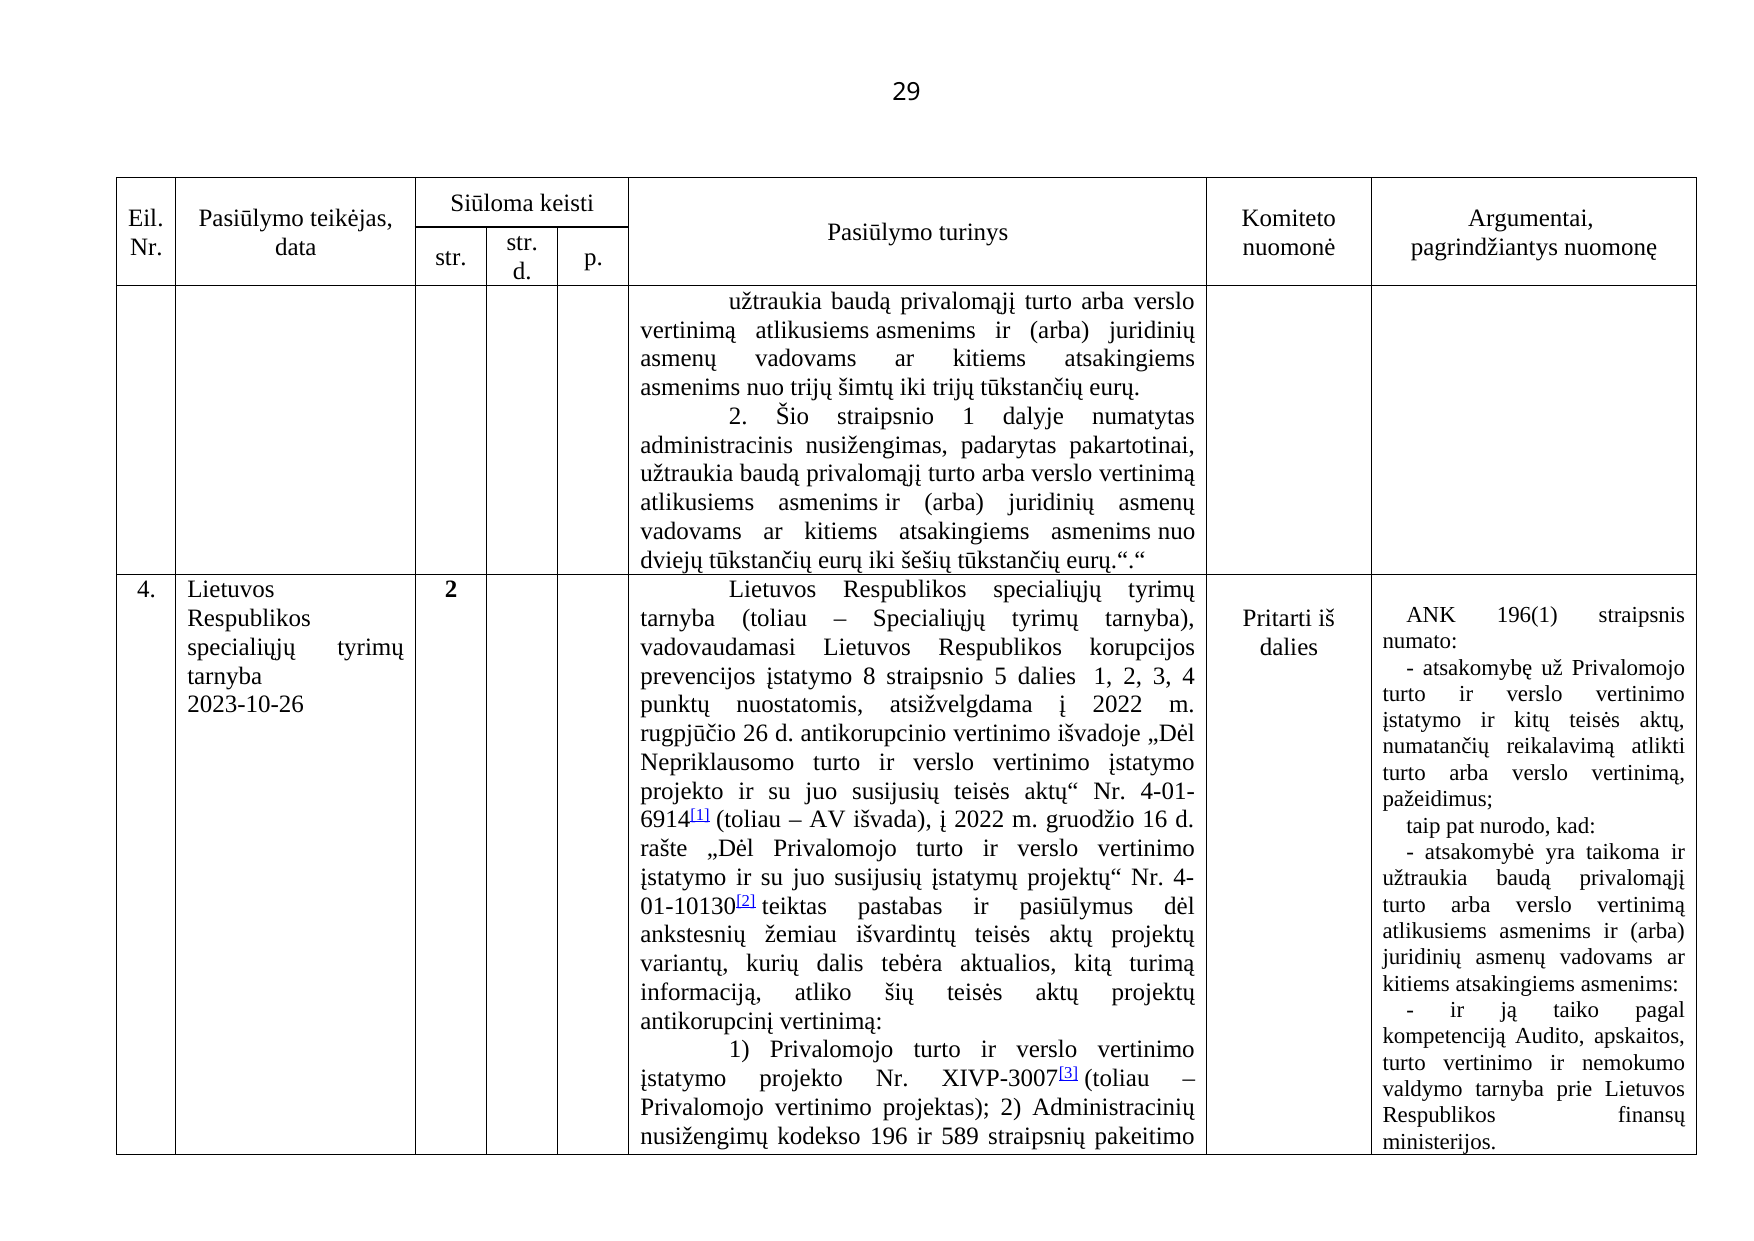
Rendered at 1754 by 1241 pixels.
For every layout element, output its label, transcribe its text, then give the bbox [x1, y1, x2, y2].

table_cell 4. [117, 575, 175, 1154]
table_cell str. d. [487, 228, 557, 285]
table_cell str. [416, 228, 486, 285]
table_cell 2 [416, 575, 486, 1154]
table_header Komiteto nuomonė [1207, 178, 1371, 285]
table_cell [416, 286, 486, 573]
table_cell [117, 286, 175, 573]
table_cell [176, 286, 415, 573]
table_cell Pritarti iš dalies [1207, 575, 1371, 1154]
table_header Pasiūlymo turinys [629, 178, 1206, 285]
table_cell užtraukia baudą privalomąjį turto arba verslo vertinimą atlikusiems asmenims ir (arba) juridinių asmenų vadovams ar kitiems atsakingiems asmenims nuo trijų šimtų iki trijų tūkstančių eurų. 2. Šio straipsnio 1 dalyje numatytas administracinis nusižengimas, padarytas pakartotinai, užtraukia baudą privalomąjį turto arba verslo vertinimą atlikusiems asmenims ir (arba) juridinių asmenų vadovams ar kitiems atsakingiems asmenims nuo dviejų tūkstančių eurų iki šešių tūkstančių eurų.“.“ [629, 286, 1206, 573]
table_cell [1207, 286, 1371, 573]
table_cell [558, 575, 628, 1154]
table_cell Lietuvos Respublikos specialiųjų tyrimų tarnyba (toliau – Specialiųjų tyrimų tarnyba), vadovaudamasi Lietuvos Respublikos korupcijos prevencijos įstatymo 8 straipsnio 5 dalies 1, 2, 3, 4 punktų nuostatomis, atsižvelgdama į 2022 m. rugpjūčio 26 d. antikorupcinio vertinimo išvadoje „Dėl Nepriklausomo turto ir verslo vertinimo įstatymo projekto ir su juo susijusių teisės aktų“ Nr. 4-01-6914[1] (toliau – AV išvada), į 2022 m. gruodžio 16 d. rašte „Dėl Privalomojo turto ir verslo vertinimo įstatymo ir su juo susijusių įstatymų projektų“ Nr. 4-01-10130[2] teiktas pastabas ir pasiūlymus dėl ankstesnių žemiau išvardintų teisės aktų projektų variantų, kurių dalis tebėra aktualios, kitą turimą informaciją, atliko šių teisės aktų projektų antikorupcinį vertinimą: 1) Privalomojo turto ir verslo vertinimo įstatymo projekto Nr. XIVP-3007[3] (toliau – Privalomojo vertinimo projektas); 2) Administracinių nusižengimų kodekso 196 ir 589 straipsnių pakeitimo [629, 575, 1206, 1154]
table_cell Lietuvos Respublikos specialiųjų tyrimų tarnyba 2023-10-26 [176, 575, 415, 1154]
table_cell [1372, 286, 1696, 573]
table_header Pasiūlymo teikėjas, data [176, 178, 415, 285]
table_cell [558, 286, 628, 573]
table_header Eil. Nr. [117, 178, 175, 285]
table_header Argumentai, pagrindžiantys nuomonę [1372, 178, 1696, 285]
table_cell [487, 286, 557, 573]
table_cell ANK 196(1) straipsnis numato: - atsakomybę už Privalomojo turto ir verslo vertinimo įstatymo ir kitų teisės aktų, numatančių reikalavimą atlikti turto arba verslo vertinimą, pažeidimus; taip pat nurodo, kad: - atsakomybė yra taikoma ir užtraukia baudą privalomąjį turto arba verslo vertinimą atlikusiems asmenims ir (arba) juridinių asmenų vadovams ar kitiems atsakingiems asmenims: - ir ją taiko pagal kompetenciją Audito, apskaitos, turto vertinimo ir nemokumo valdymo tarnyba prie Lietuvos Respublikos finansų ministerijos. [1372, 575, 1696, 1154]
table_cell p. [558, 228, 628, 285]
table_header Siūloma keisti [416, 178, 628, 226]
table_cell [487, 575, 557, 1154]
